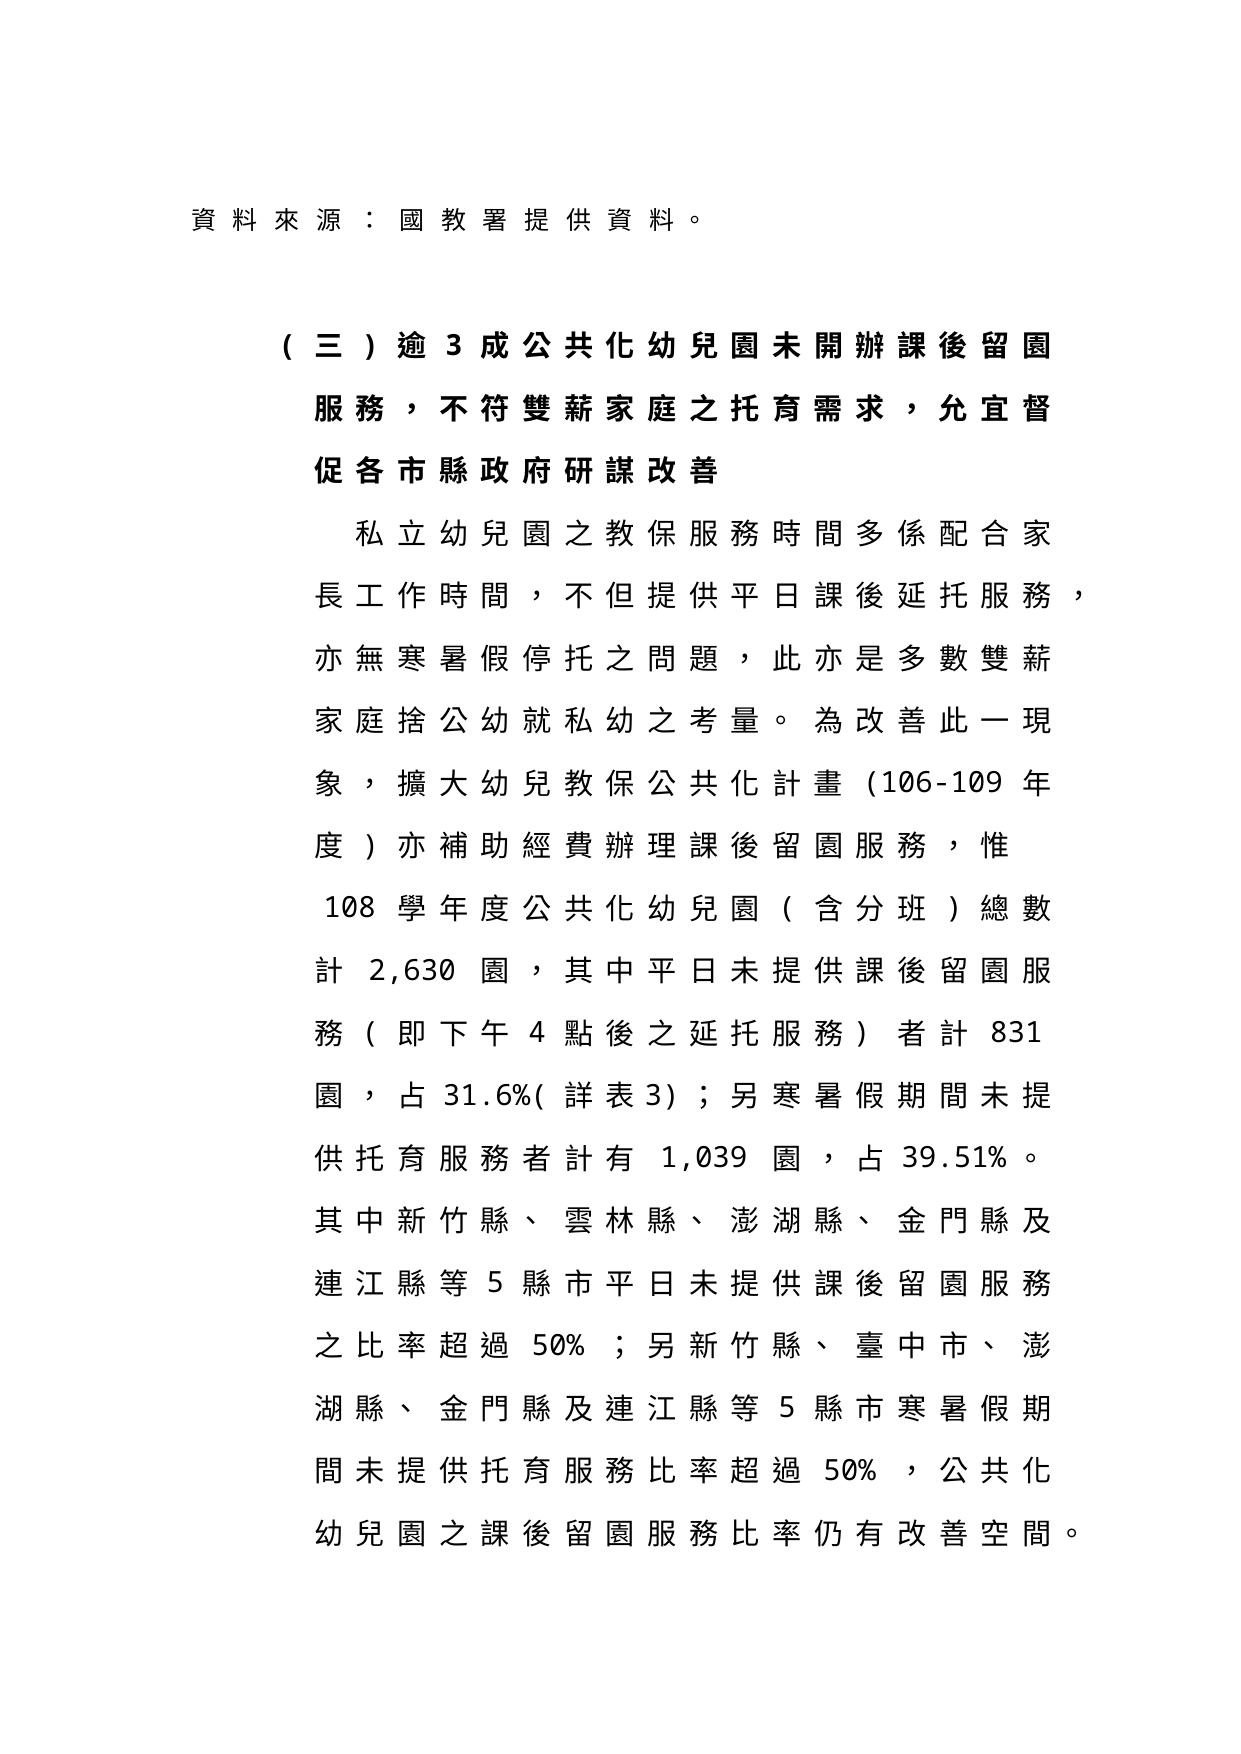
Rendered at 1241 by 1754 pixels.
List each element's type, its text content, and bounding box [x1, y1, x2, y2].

text (三)逾3成公共化幼兒園未開辦課後留園服務，不符雙薪家庭之托育需求，允宜督促各市縣政府研謀改善 [242, 302, 1058, 490]
text 私立幼兒園之教保服務時間多係配合家長工作時間，不但提供平日課後延托服務，亦無寒暑假停托之問題，此亦是多數雙薪家庭捨公幼就私幼之考量。為改善此一現象，擴大幼兒教保公共化計畫(106-109年度)亦補助經費辦理課後留園服務，惟108學年度公共化幼兒園(含分班)總數計2,630園，其中平日未提供課後留園服務(即下午4點後之延托服務) 者計831園，占31.6%(詳表3)；另寒暑假期間未提供托育服務者計有1,039園，占39.51%。其中新竹縣、雲林縣、澎湖縣、金門縣及連江縣等5縣市平日未提供課後留園服務之比率超過50%；另新竹縣、臺中市、澎湖縣、金門縣及連江縣等5縣市寒暑假期間未提供托育服務比率超過50%，公共化幼兒園之課後留園服務比率仍有改善空間。 [271, 490, 1058, 1552]
text 資料來源：國教署提供資料。 [183, 177, 1058, 240]
